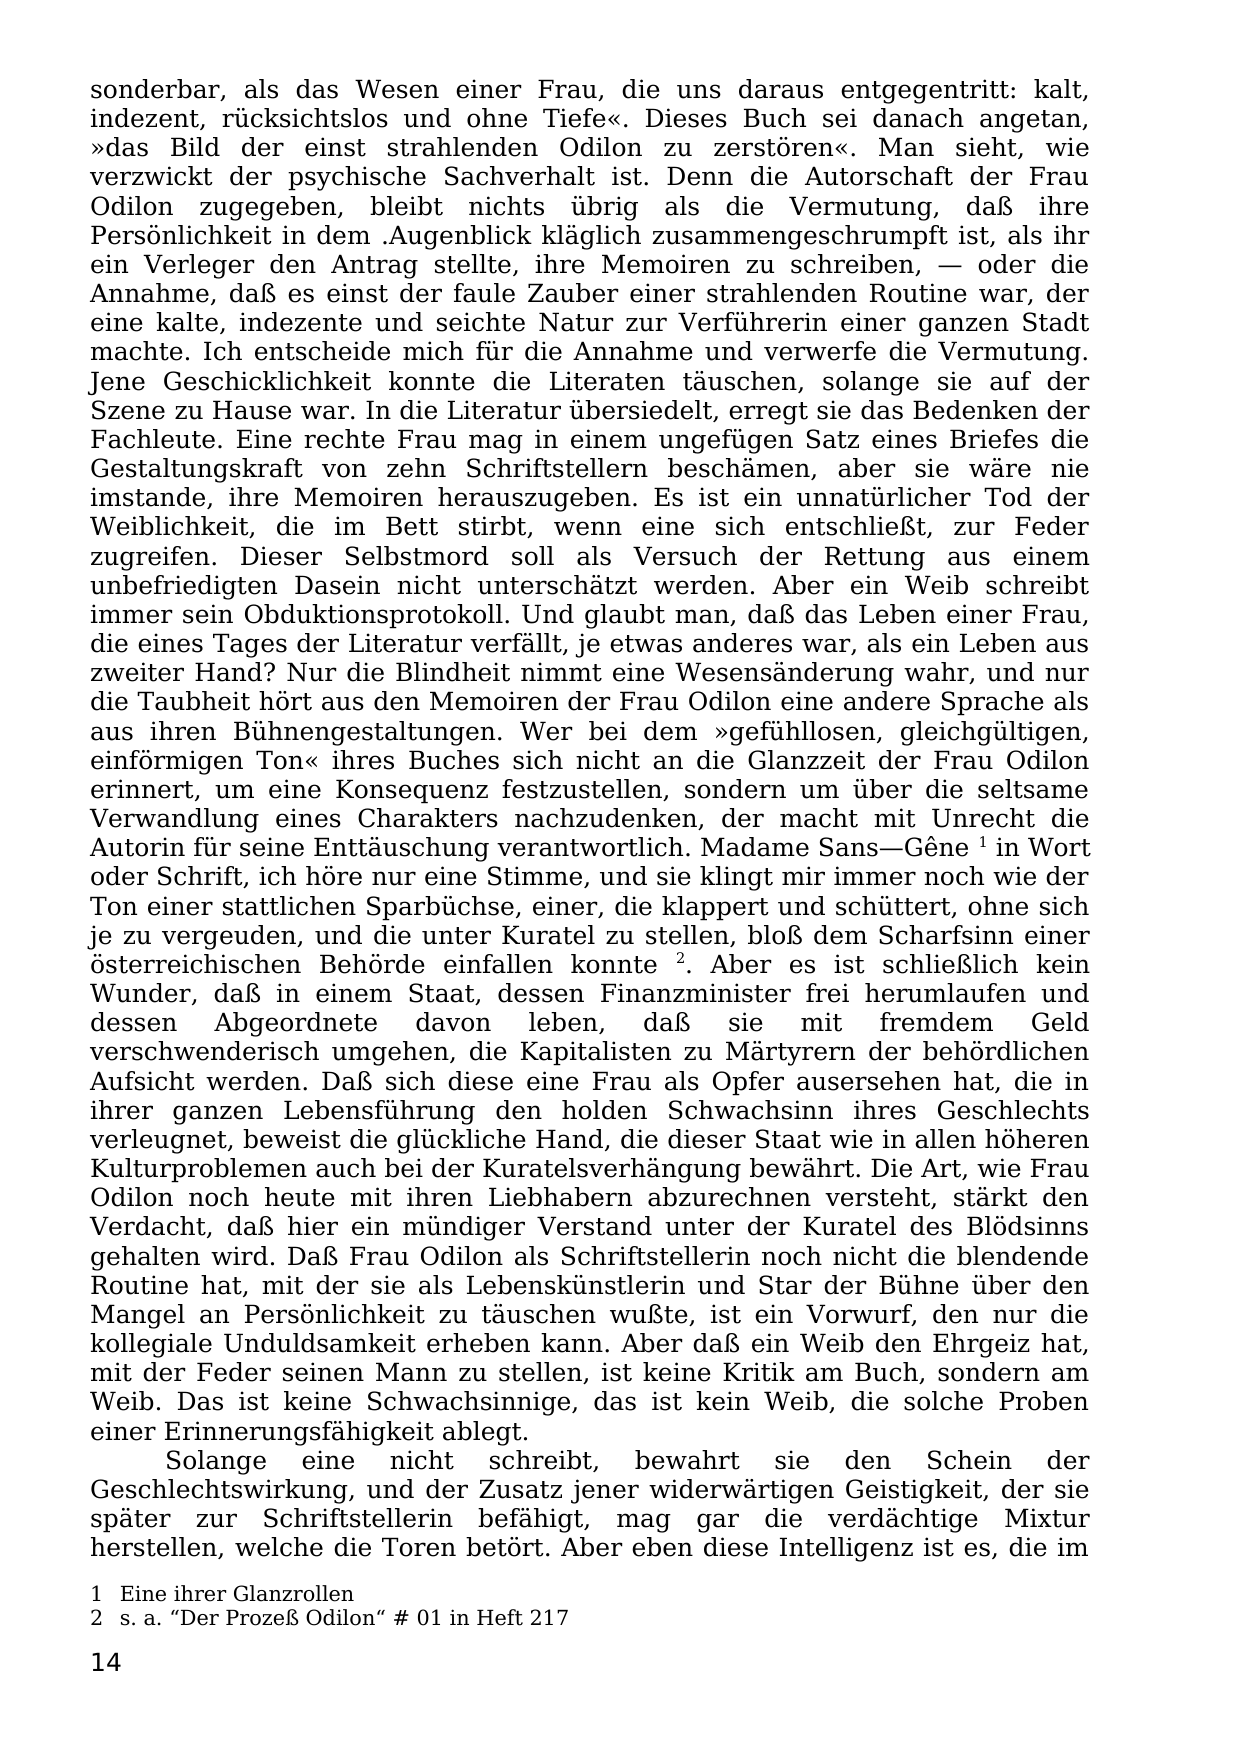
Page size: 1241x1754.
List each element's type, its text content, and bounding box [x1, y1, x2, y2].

text sonderbar, als das Wesen einer Frau, die uns daraus entgegentritt: kalt, indezent, rücksichtslos und ohne Tiefe«. Dieses Buch sei danach angetan, »das Bild der einst strahlenden Odilon zu zerstören«. Man sieht, wie verzwickt der psychische Sachverhalt ist. Denn die Autorschaft der Frau Odilon zugegeben, bleibt nichts übrig als die Vermutung, daß ihre Persönlichkeit in dem .Augenblick kläglich zusammengeschrumpft ist, als ihr ein Verleger den Antrag stellte, ihre Memoiren zu schreiben, — oder die Annahme, daß es einst der faule Zauber einer strahlenden Routine war, der eine kalte, indezente und seichte Natur zur Verführerin einer ganzen Stadt machte. Ich entscheide mich für die Annahme und verwerfe die Vermutung. Jene Geschicklichkeit konnte die Literaten täuschen, solange sie auf der Szene zu Hause war. In die Literatur übersiedelt, erregt sie das Bedenken der Fachleute. Eine rechte Frau mag in einem ungefügen Satz eines Briefes die Gestaltungskraft von zehn Schriftstellern beschämen, aber sie wäre nie imstande, ihre Memoiren herauszugeben. Es ist ein unnatürlicher Tod der Weiblichkeit, die im Bett stirbt, wenn eine sich entschließt, zur Feder zugreifen. Dieser Selbstmord soll als Versuch der Rettung aus einem unbefriedigten Dasein nicht unterschätzt werden. Aber ein Weib schreibt immer sein Obduktionsprotokoll. Und glaubt man, daß das Leben einer Frau, die eines Tages der Literatur verfällt, je etwas anderes war, als ein Leben aus zweiter Hand? Nur die Blindheit nimmt eine Wesensänderung wahr, und nur die Taubheit hört aus den Memoiren der Frau Odilon eine andere Sprache als aus ihren Bühnengestaltungen. Wer bei dem »gefühllosen, gleichgültigen, einförmigen Ton« ihres Buches sich nicht an die Glanzzeit der Frau Odilon erinnert, um eine Konsequenz festzustellen, sondern um über die seltsame Verwandlung eines Charakters nachzudenken, der macht mit Unrecht die Autorin für seine Enttäuschung verantwortlich. Madame Sans—Gêne in Wort oder Schrift, ich höre nur eine Stimme, und sie klingt mir immer noch wie der Ton einer stattlichen Sparbüchse, einer, die klappert und schüttert, ohne sich je zu vergeuden, und die unter Kuratel zu stellen, bloß dem Scharfsinn einer österreichischen Behörde einfallen konnte . Aber es ist schließlich kein Wunder, daß in einem Staat, dessen Finanzminister frei herumlaufen und dessen Abgeordnete davon leben, daß sie mit fremdem Geld verschwenderisch umgehen, die Kapitalisten zu Märtyrern der behördlichen Aufsicht werden. Daß sich diese eine Frau als Opfer ausersehen hat, die in ihrer ganzen Lebensführung den holden Schwachsinn ihres Geschlechts verleugnet, beweist die glückliche Hand, die dieser Staat wie in allen höheren Kulturproblemen auch bei der Kuratelsverhängung bewährt. Die Art, wie Frau Odilon noch heute mit ihren Liebhabern abzurechnen versteht, stärkt den Verdacht, daß hier ein mündiger Verstand unter der Kuratel des Blödsinns gehalten wird. Daß Frau Odilon als Schriftstellerin noch nicht die blendende Routine hat, mit der sie als Lebenskünstlerin und Star der Bühne über den Mangel an Persönlichkeit zu täuschen wußte, ist ein Vorwurf, den nur die kollegiale Unduldsamkeit erheben kann. Aber daß ein Weib den Ehrgeiz hat, mit der Feder seinen Mann zu stellen, ist keine Kritik am Buch, sondern am Weib. Das ist keine Schwachsinnige, das ist kein Weib, die solche Proben einer Erinnerungsfähigkeit ablegt. [90, 75, 1091, 1446]
text s. a. “Der Prozeß Odilon“ # 01 in Heft 217 [90, 1606, 1091, 1631]
text Solange eine nicht schreibt, bewahrt sie den Schein der Geschlechtswirkung, und der Zusatz jener widerwärtigen Geistigkeit, der sie später zur Schriftstellerin befähigt, mag gar die verdächtige Mixtur herstellen, welche die Toren betört. Aber eben diese Intelligenz ist es, die im [90, 1446, 1091, 1562]
text Eine ihrer Glanzrollen [90, 1582, 1091, 1606]
